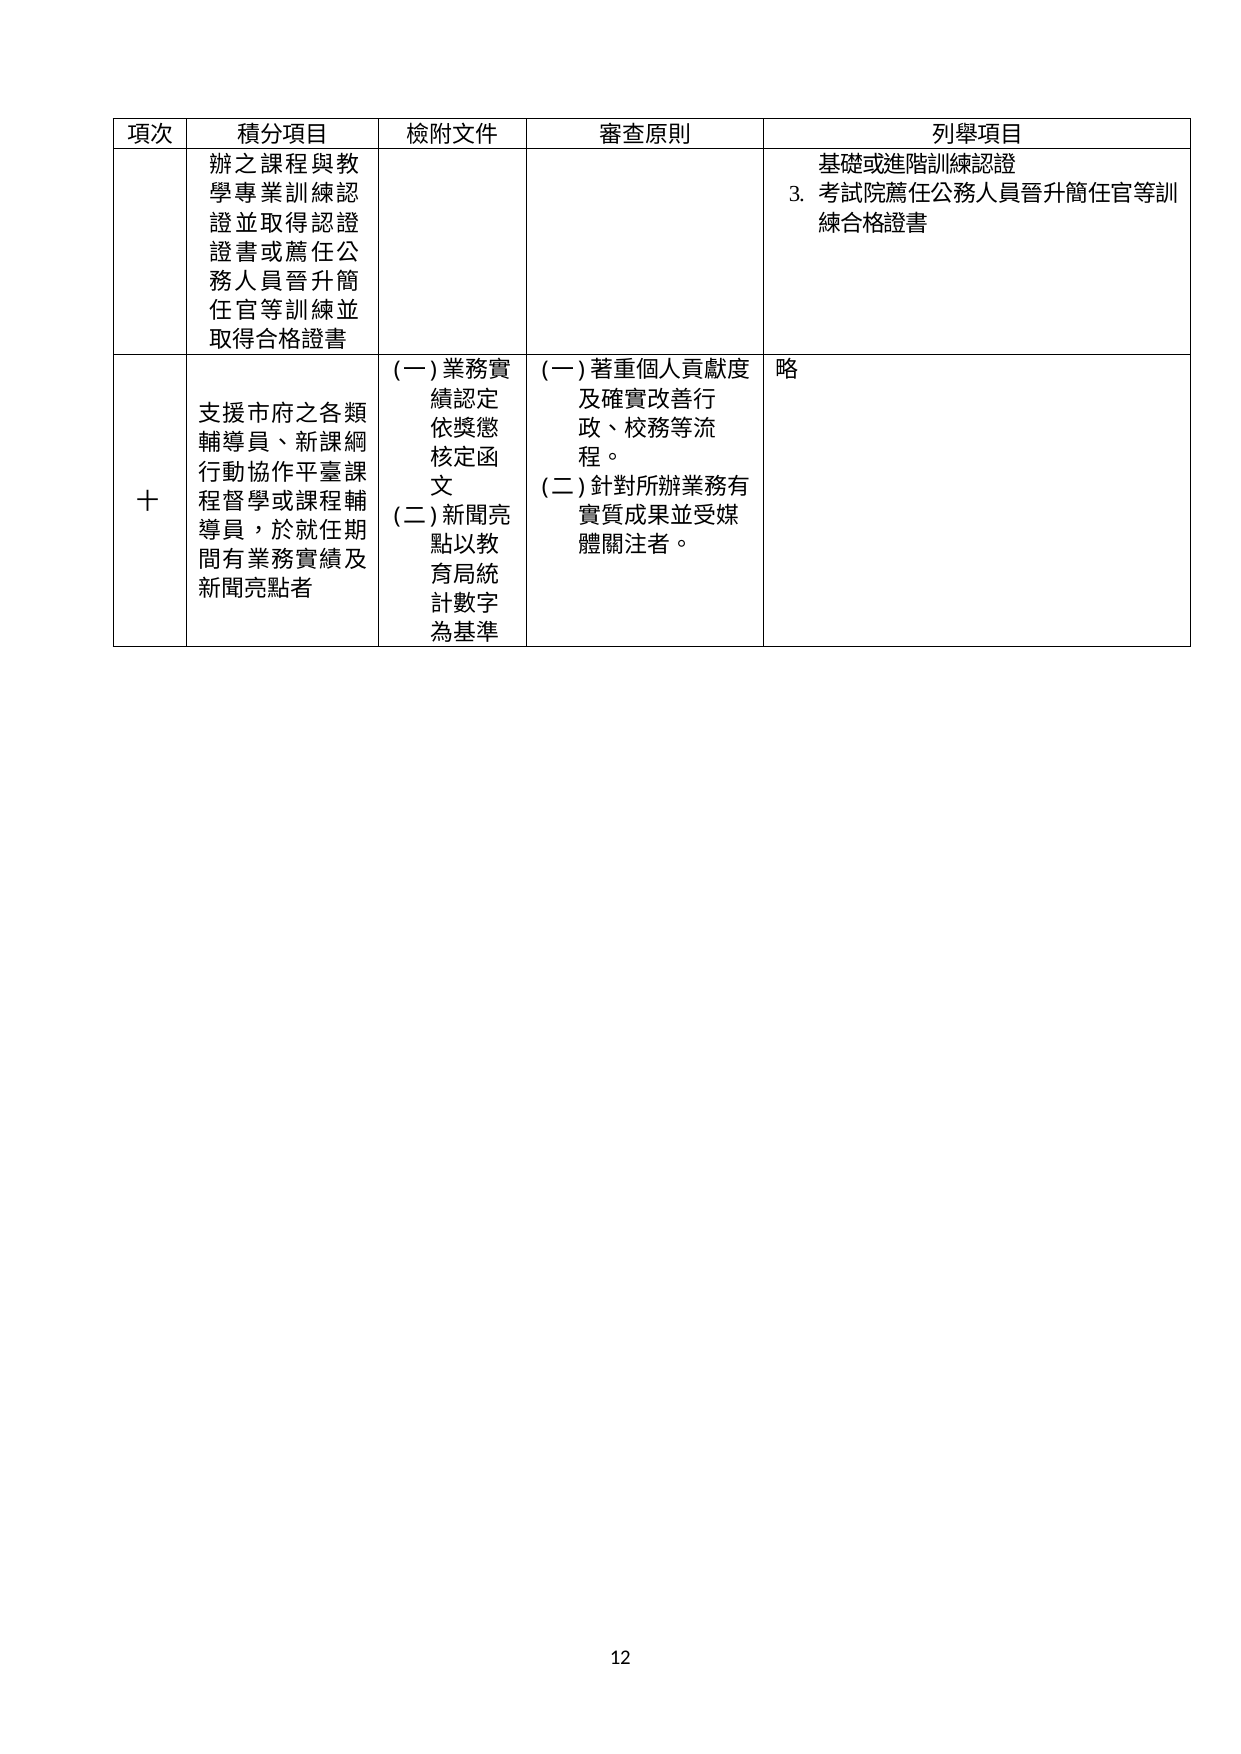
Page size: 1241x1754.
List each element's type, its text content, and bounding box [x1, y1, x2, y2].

table_header 列舉項目 [764, 119, 1190, 148]
table_cell 本市校園性侵害性騷擾或性霸凌事件調查專業人員培訓證書（高階） 行政院公共工程委員會採購專業人員基礎或進階訓練認證 考試院薦任公務人員晉升簡任官等訓練合格證書 [764, 149, 1190, 353]
table_cell 辦之課程與教學專業訓練認證並取得認證證書或薦任公務人員晉升簡任官等訓練並取得合格證書 [187, 149, 378, 353]
table_header 審查原則 [527, 119, 763, 148]
table_cell [527, 149, 763, 353]
table_cell [114, 149, 186, 353]
table_cell 略 [764, 355, 1190, 646]
table_cell 支援市府之各類輔導員、新課綱行動協作平臺課程督學或課程輔導員，於就任期間有業務實績及新聞亮點者 [187, 355, 378, 646]
table_cell [379, 149, 526, 353]
table_header 項次 [114, 119, 186, 148]
table_cell 十 [114, 355, 186, 646]
table_cell 著重個人貢獻度及確實改善行政、校務等流程。 針對所辦業務有實質成果並受媒體關注者。 [527, 355, 763, 646]
table_header 積分項目 [187, 119, 378, 148]
table_header 檢附文件 [379, 119, 526, 148]
table_cell 業務實績認定依獎懲核定函文 新聞亮點以教育局統計數字為基準 [379, 355, 526, 646]
